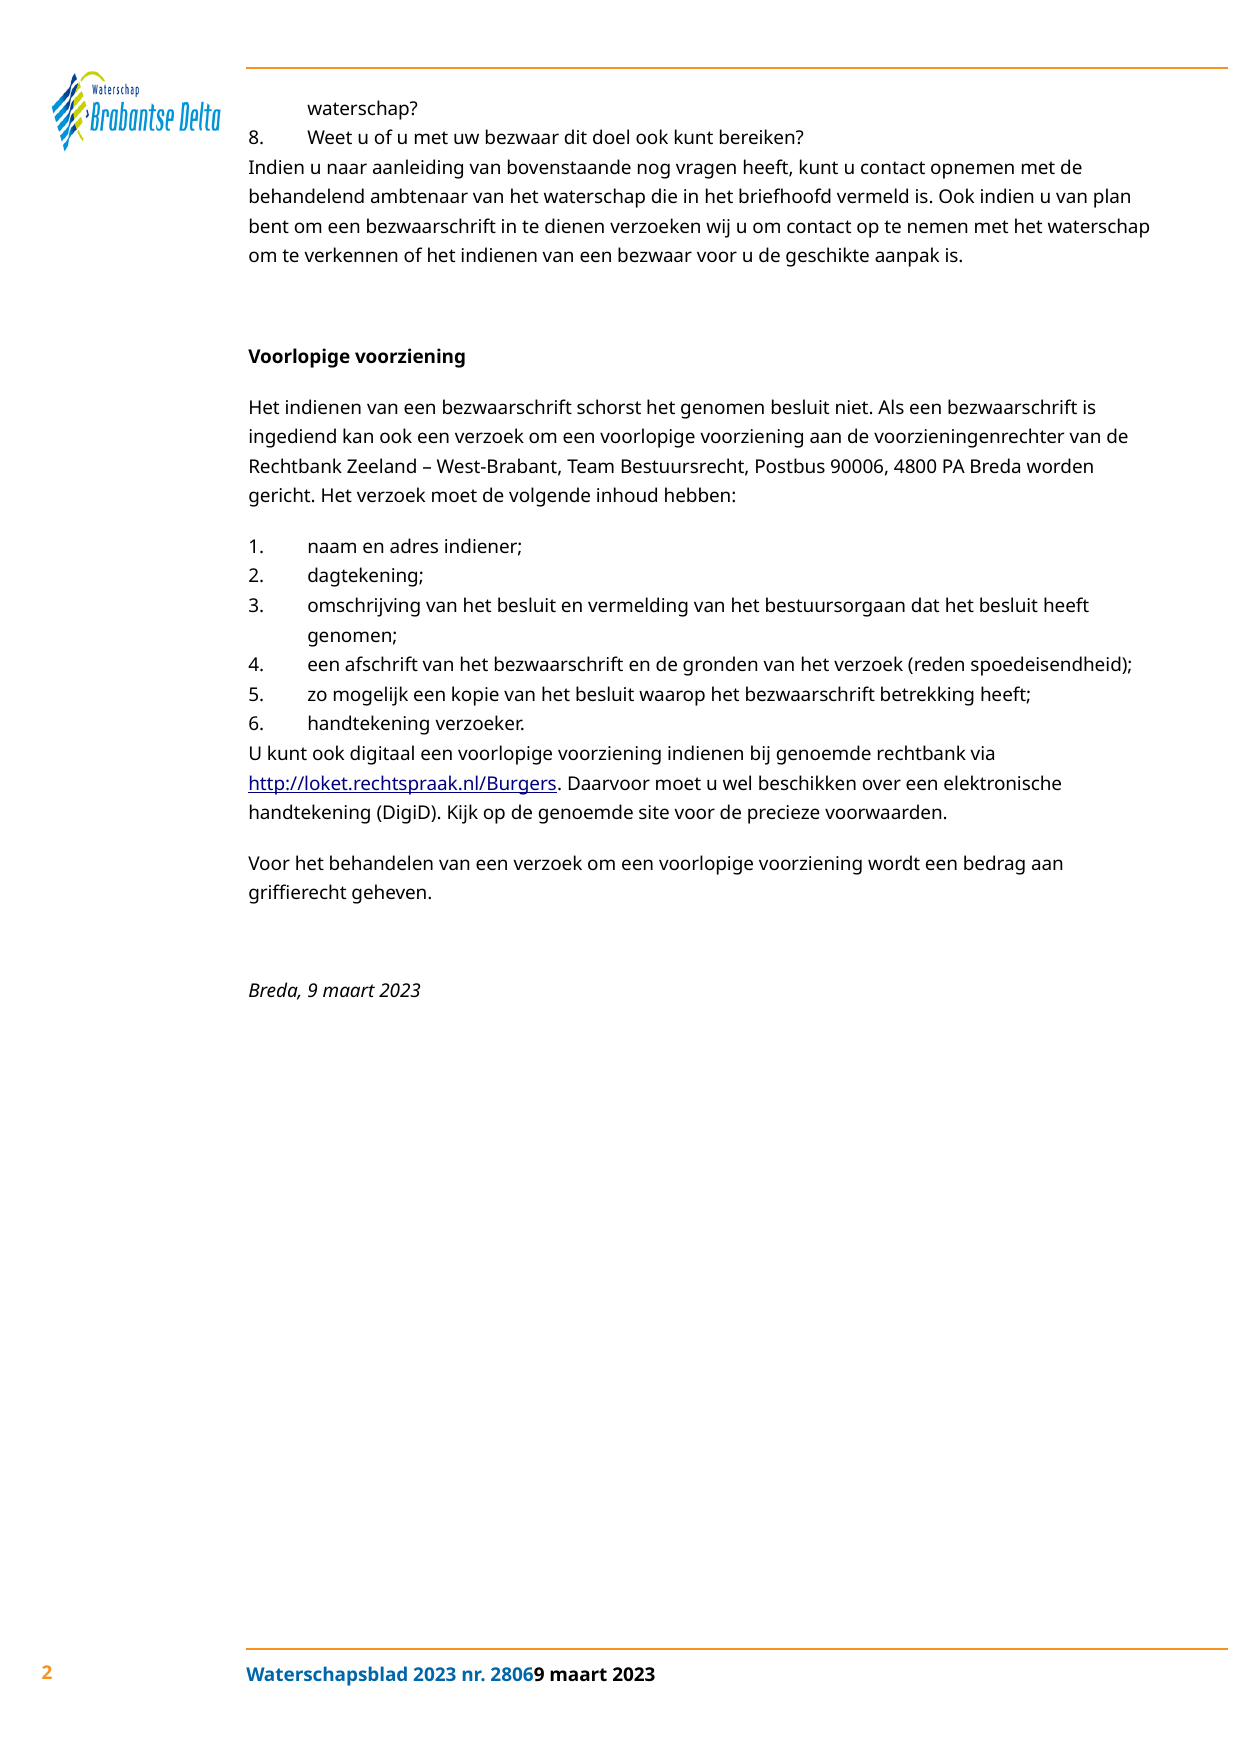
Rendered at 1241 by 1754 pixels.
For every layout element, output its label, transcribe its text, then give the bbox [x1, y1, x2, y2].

text Het indienen van een bezwaarschrift schorst het genomen besluit niet. Als een bezwaarschrift is ingediend kan ook een verzoek om een voorlopige voorziening aan de voorzieningenrechter van de Rechtbank Zeeland – West-Brabant, Team Bestuursrecht, Postbus 90006, 4800 PA Breda worden gericht. Het verzoek moet de volgende inhoud hebben: [248, 394, 1152, 508]
list handtekening verzoeker. [248, 711, 1152, 736]
text Indien u naar aanleiding van bovenstaande nog vragen heeft, kunt u contact opnemen met de behandelend ambtenaar van het waterschap die in het briefhoofd vermeld is. Ook indien u van plan bent om een bezwaarschrift in te dienen verzoeken wij u om contact op te nemen met het waterschap om te verkennen of het indienen van een bezwaar voor u de geschikte aanpak is. [248, 154, 1152, 268]
list een afschrift van het bezwaarschrift en de gronden van het verzoek (reden spoedeisendheid); [248, 651, 1152, 677]
list zo mogelijk een kopie van het besluit waarop het bezwaarschrift betrekking heeft; [248, 681, 1152, 707]
list waterschap? [248, 95, 1152, 121]
text Voor het behandelen van een verzoek om een voorlopige voorziening wordt een bedrag aan griffierecht geheven. [248, 850, 1152, 905]
text U kunt ook digitaal een voorlopige voorziening indienen bij genoemde rechtbank via http://loket.rechtspraak.nl/Burgers. Daarvoor moet u wel beschikken over een elektronische handtekening (DigiD). Kijk op de genoemde site voor de precieze voorwaarden. [248, 740, 1152, 825]
picture [41, 47, 231, 172]
list dagtekening; [248, 563, 1152, 588]
list Weet u of u met uw bezwaar dit doel ook kunt bereiken? [248, 124, 1152, 150]
list naam en adres indiener; [248, 533, 1152, 559]
text Breda, 9 maart 2023 [248, 978, 1152, 1003]
text Voorlopige voorziening [248, 343, 1152, 369]
list omschrijving van het besluit en vermelding van het bestuursorgaan dat het besluit heeft genomen; [248, 592, 1152, 648]
